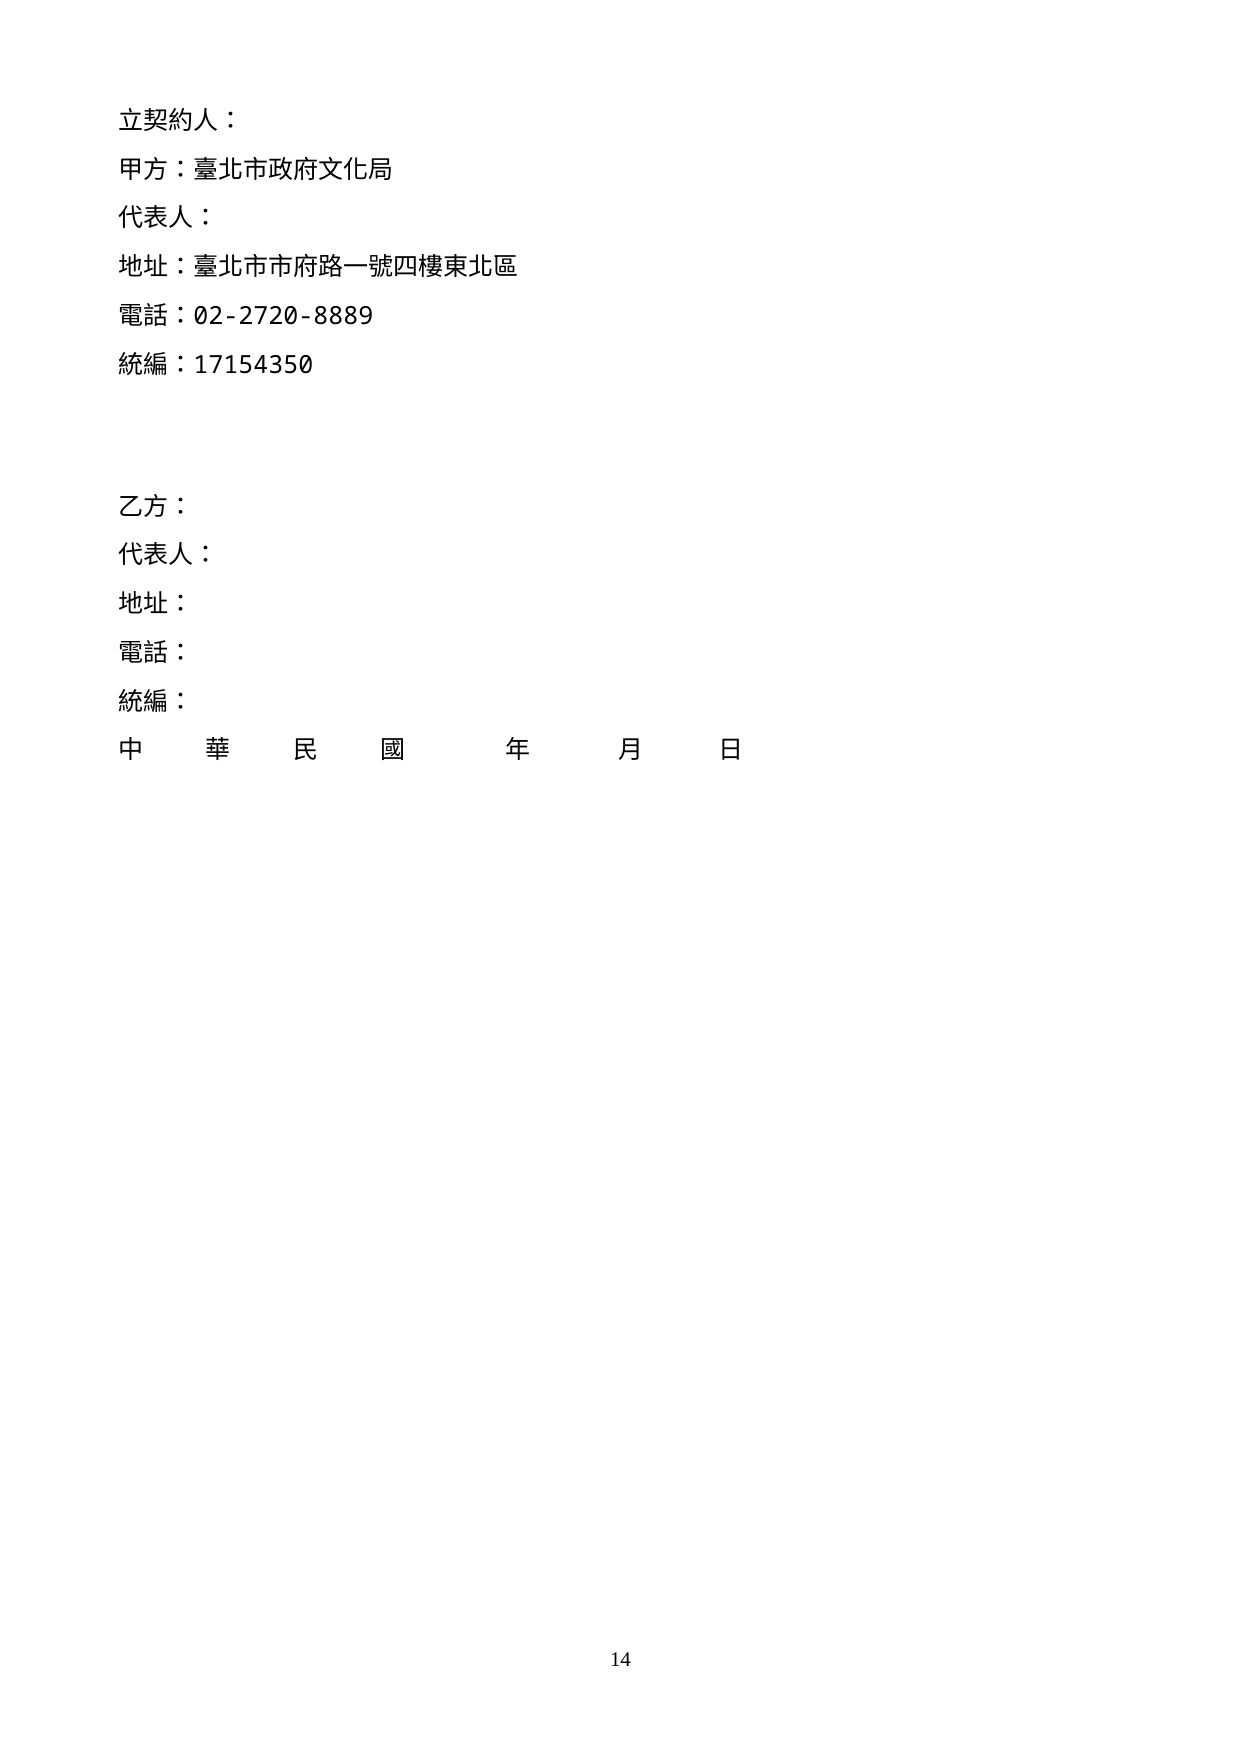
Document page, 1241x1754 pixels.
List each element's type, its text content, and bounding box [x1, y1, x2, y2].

text 代表人： [118, 198, 1122, 234]
text 乙方： [118, 486, 1122, 522]
text 電話： [118, 632, 1122, 668]
text 代表人： [118, 535, 1122, 571]
text 甲方：臺北市政府文化局 [118, 149, 1122, 185]
text 中 華 民 國 年 月 日 [118, 730, 1122, 766]
text 電話：02-2720-8889 [118, 295, 1122, 332]
text 統編：17154350 [118, 344, 1122, 380]
text 地址：臺北市市府路一號四樓東北區 [118, 247, 1122, 283]
text 地址： [118, 583, 1122, 620]
text 立契約人： [118, 100, 1122, 137]
text 統編： [118, 681, 1122, 717]
